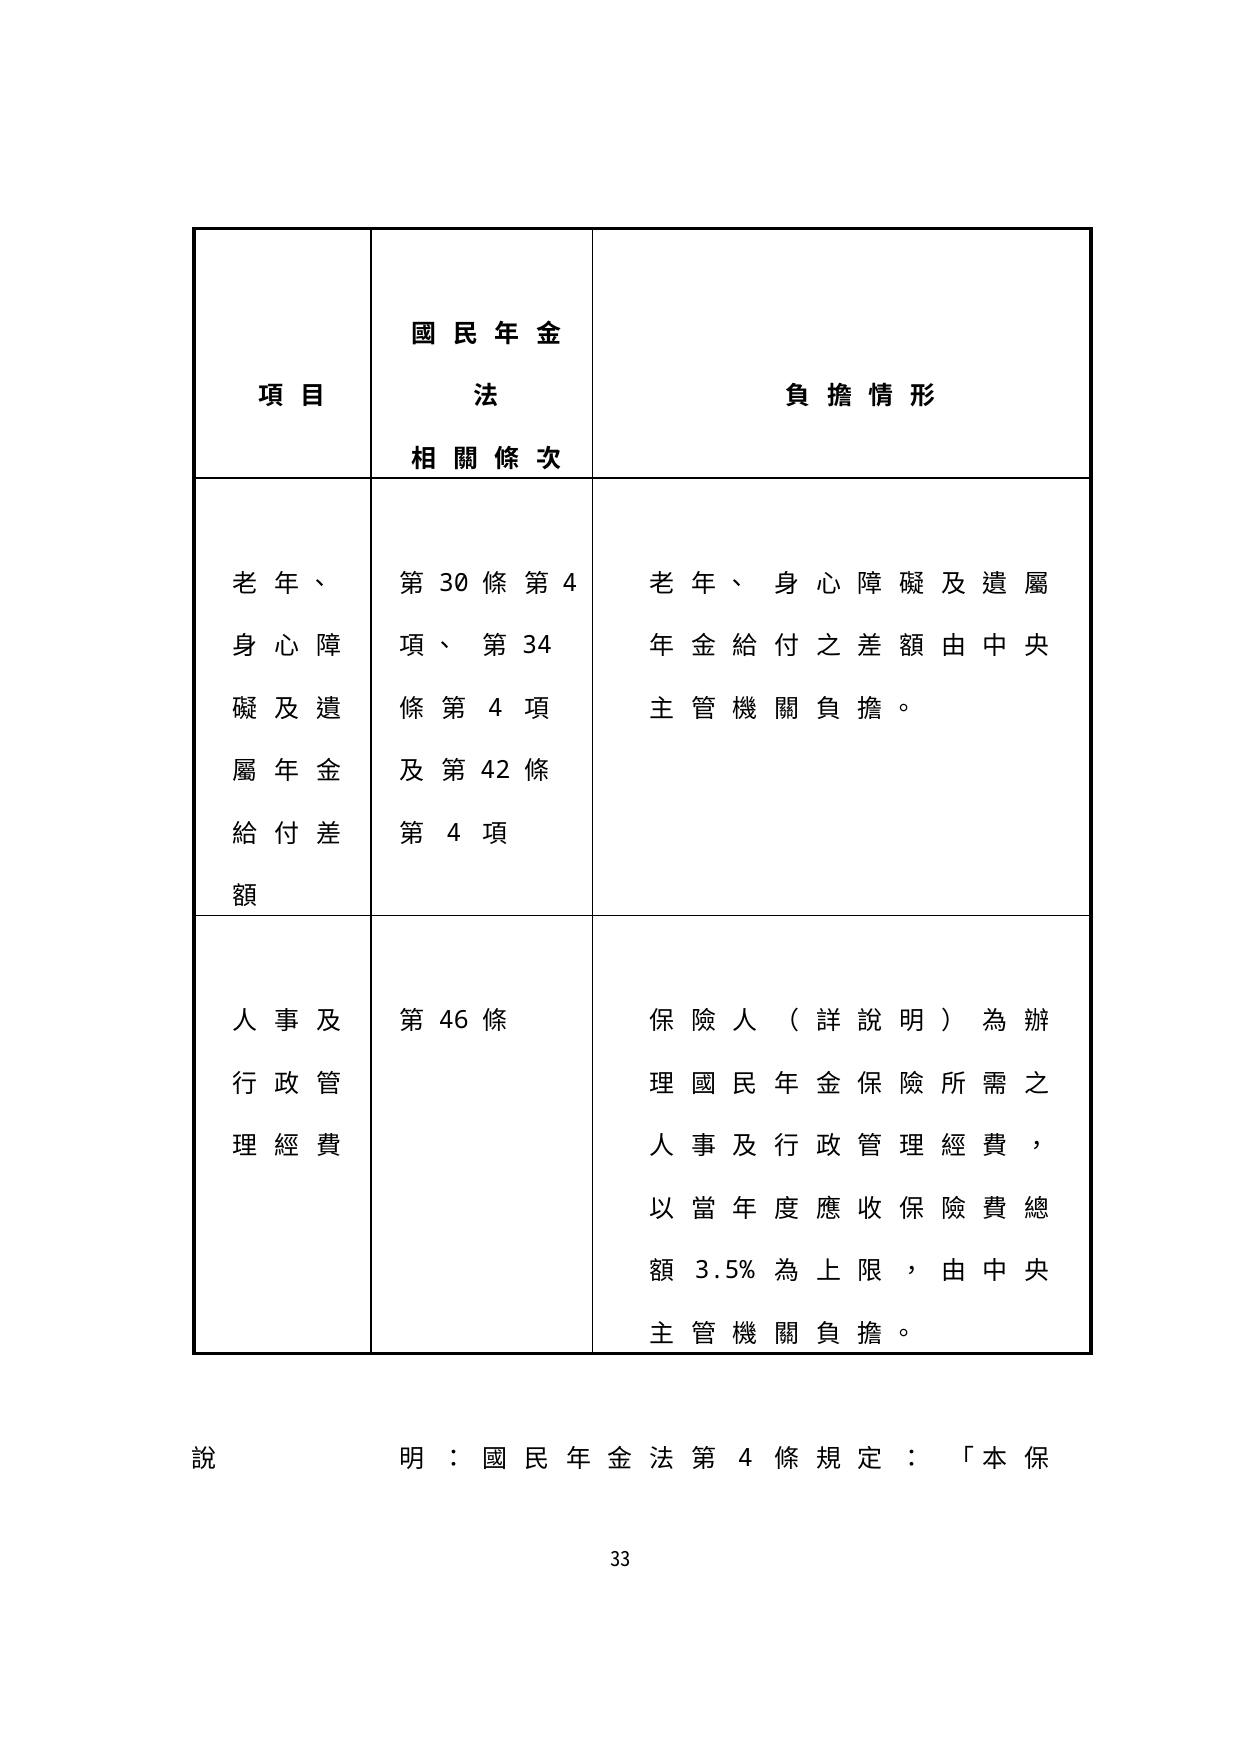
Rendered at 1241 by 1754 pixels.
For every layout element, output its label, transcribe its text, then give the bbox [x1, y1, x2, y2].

table_cell 第46條 [372, 916, 592, 1352]
table_header 國民年金法 相關條次 [372, 230, 592, 477]
table_cell 老年、身心障礙及遺屬年金給付差額 [196, 479, 370, 915]
table_header 負擔情形 [593, 230, 1089, 477]
table_cell 第30條第4項、第34條第4項及第42條第4項 [372, 479, 592, 915]
table_cell 老年、身心障礙及遺屬年金給付之差額由中央主管機關負擔。 [593, 479, 1089, 915]
table_cell 保險人（詳說明）為辦理國民年金保險所需之人事及行政管理經費，以當年度應收保險費總額3.5%為上限，由中央主管機關負擔。 [593, 916, 1089, 1352]
text 說 明：國民年金法第4條規定：「本保 [183, 1415, 1058, 1477]
table_cell 人事及行政管理經費 [196, 916, 370, 1352]
table_header 項目 [196, 230, 370, 477]
